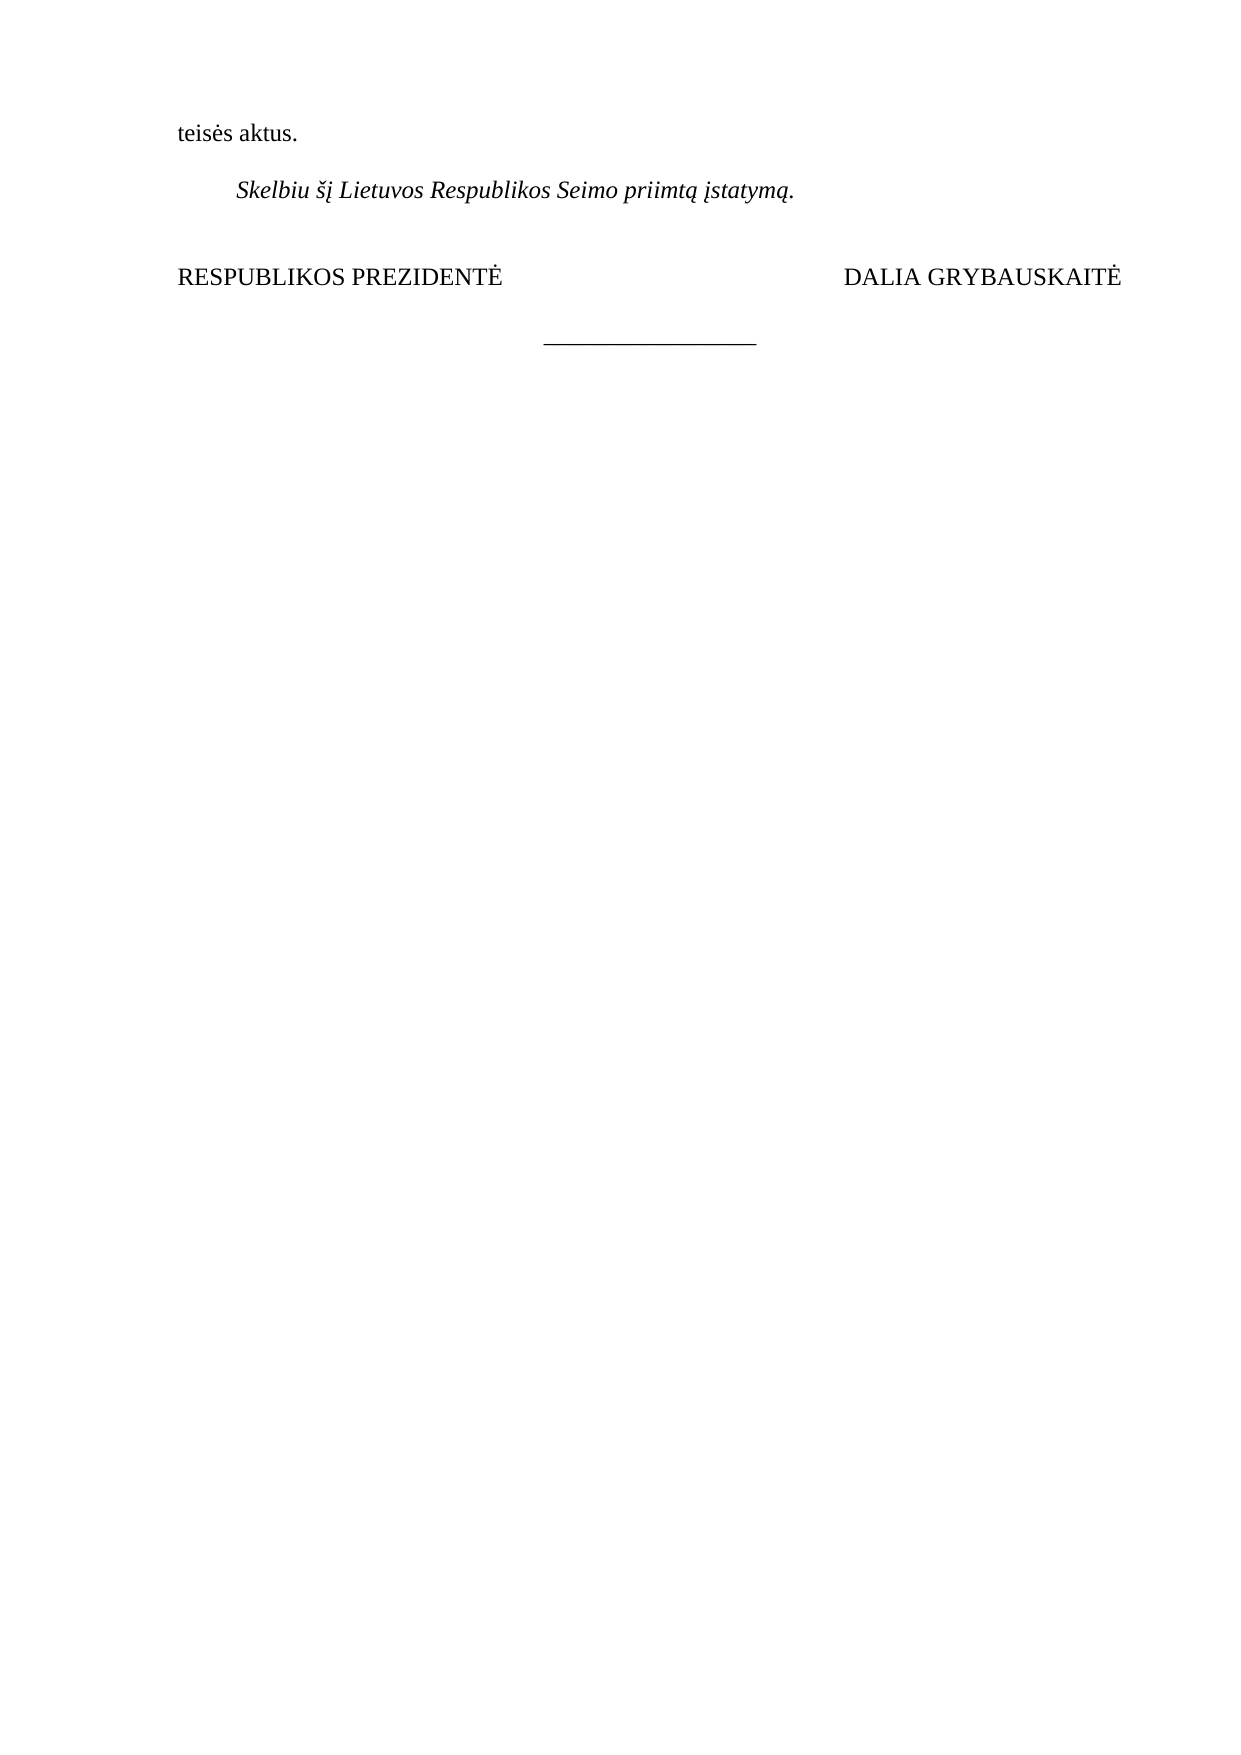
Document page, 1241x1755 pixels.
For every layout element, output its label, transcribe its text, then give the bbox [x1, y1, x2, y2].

text _________________ [177, 319, 1122, 348]
text Skelbiu šį Lietuvos Respublikos Seimo priimtą įstatymą. [177, 176, 1122, 204]
text RESPUBLIKOS PREZIDENTĖ DALIA GRYBAUSKAITĖ [177, 262, 1122, 291]
text teisės aktus. [177, 118, 1122, 147]
